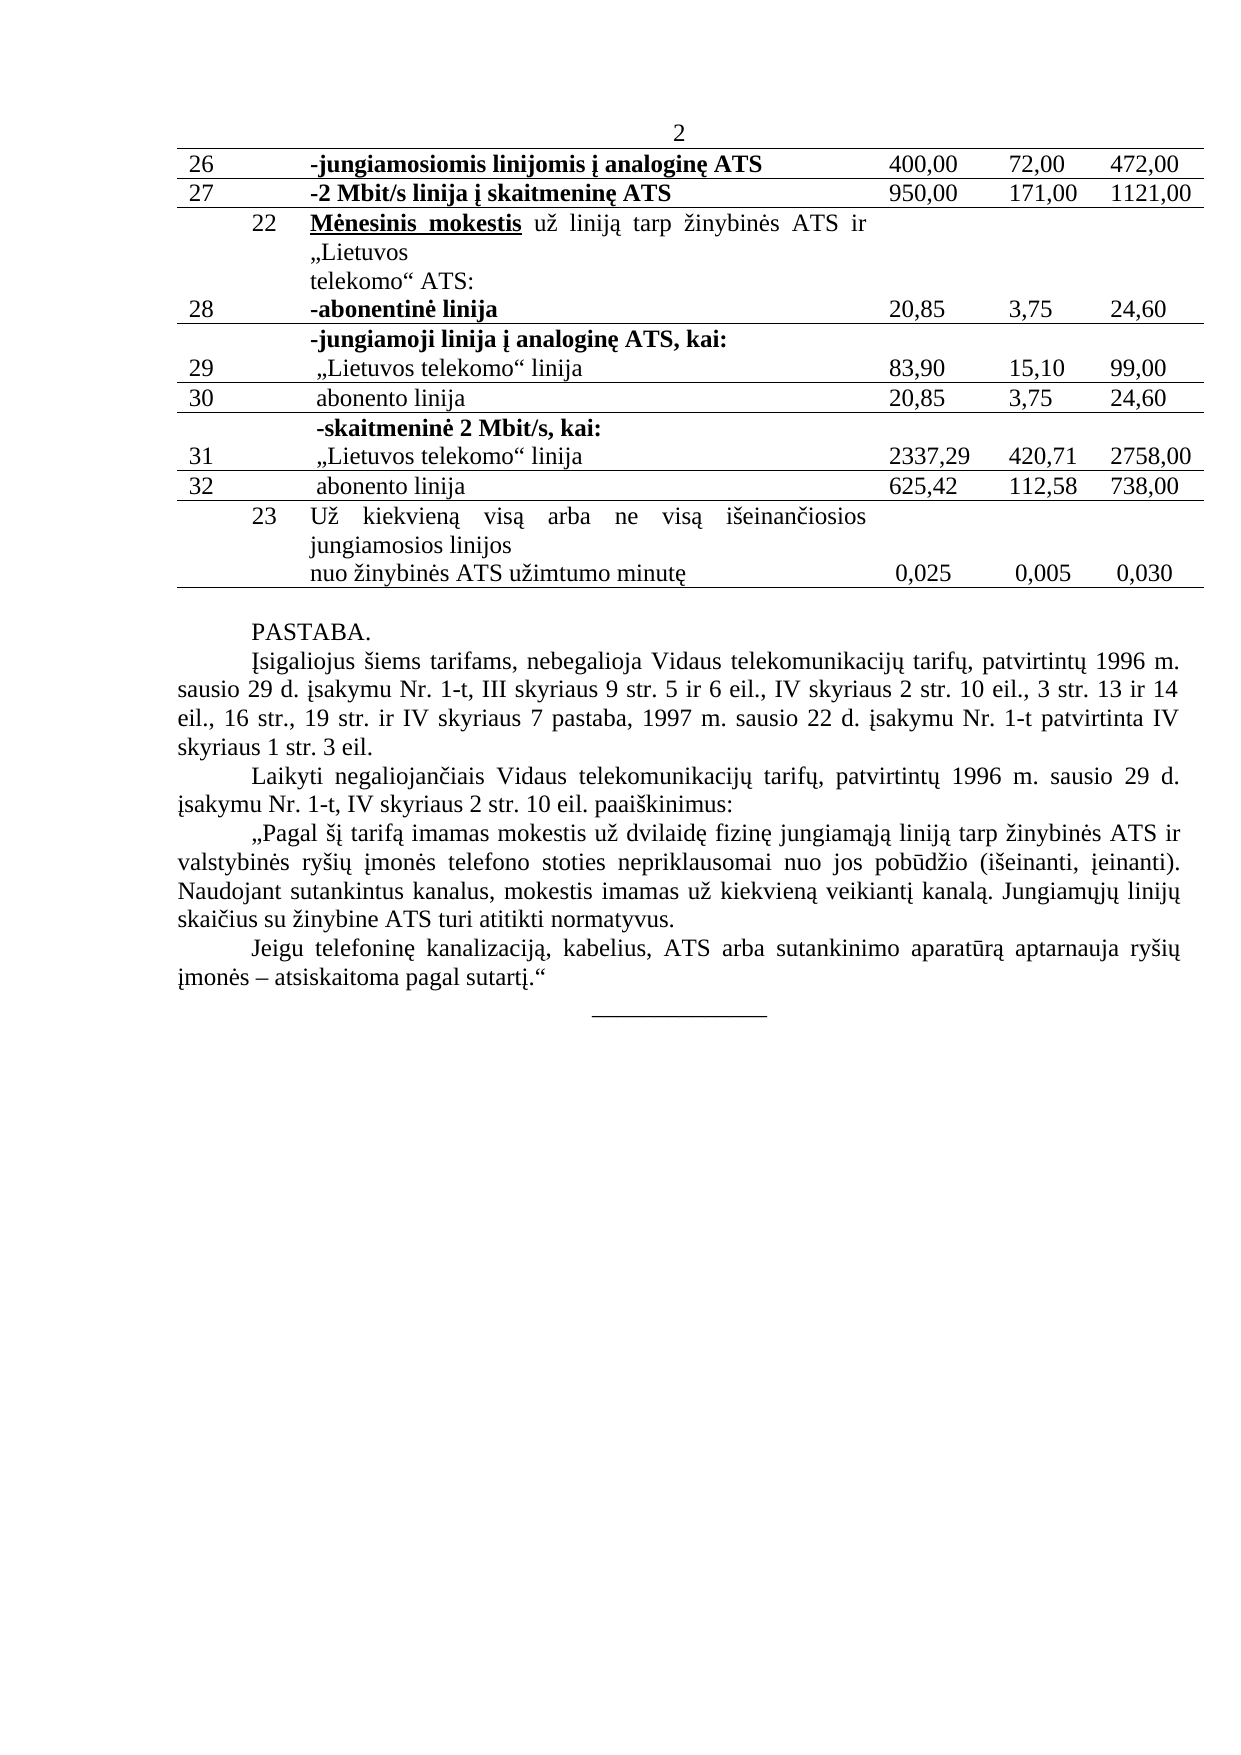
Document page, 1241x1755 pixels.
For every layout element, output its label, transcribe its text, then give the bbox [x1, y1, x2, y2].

table_cell [998, 413, 1099, 441]
table_cell 72,00 [998, 149, 1099, 177]
table_cell 0,030 [1099, 559, 1204, 587]
table_cell 24,60 [1099, 295, 1204, 323]
table_cell 2758,00 [1099, 441, 1204, 470]
table_cell 420,71 [998, 441, 1099, 470]
table_cell [240, 295, 298, 323]
table_cell 29 [177, 353, 240, 382]
table_cell [1099, 413, 1204, 441]
table_cell [240, 559, 298, 587]
table_cell „Lietuvos telekomo“ linija [299, 441, 878, 470]
table_cell [878, 501, 997, 558]
table_cell [998, 266, 1099, 294]
table_cell 0,025 [878, 559, 997, 587]
table_cell 0,005 [998, 559, 1099, 587]
table_cell [240, 353, 298, 382]
table_cell 738,00 [1099, 471, 1204, 500]
table_cell [177, 324, 240, 353]
table_cell 99,00 [1099, 353, 1204, 382]
table_cell 112,58 [998, 471, 1099, 500]
table_cell [177, 413, 240, 441]
table_cell 472,00 [1099, 149, 1204, 177]
table_cell [998, 501, 1099, 558]
table_cell [240, 179, 298, 207]
table_cell [240, 324, 298, 353]
table_cell 24,60 [1099, 383, 1204, 412]
table_cell abonento linija [299, 383, 878, 412]
table_cell [1099, 324, 1204, 353]
table_cell [998, 208, 1099, 266]
table_cell [177, 208, 240, 266]
table_cell [878, 208, 997, 266]
table_cell 23 [240, 501, 298, 558]
table_cell [240, 413, 298, 441]
table_cell 20,85 [878, 383, 997, 412]
table_cell 27 [177, 179, 240, 207]
table_cell 31 [177, 441, 240, 470]
table_cell 20,85 [878, 295, 997, 323]
table_cell [878, 266, 997, 294]
table_cell [177, 501, 240, 558]
table_cell 26 [177, 149, 240, 177]
table_cell [240, 441, 298, 470]
table_cell 625,42 [878, 471, 997, 500]
table_cell -jungiamosiomis linijomis į analoginę ATS [299, 149, 878, 177]
table_cell -skaitmeninė 2 Mbit/s, kai: [299, 413, 878, 441]
table_cell 22 [240, 208, 298, 266]
table_cell 950,00 [878, 179, 997, 207]
table_cell 83,90 [878, 353, 997, 382]
table_cell -abonentinė linija [299, 295, 878, 323]
table_cell „Lietuvos telekomo“ linija [299, 353, 878, 382]
table_cell [1099, 266, 1204, 294]
table_cell 3,75 [998, 383, 1099, 412]
text Jeigu telefoninę kanalizaciją, kabelius, ATS arba sutankinimo aparatūrą aptarnauja ryšių įmonės – atsiskaitoma pagal sutartį.“ [177, 933, 1181, 991]
table_cell 171,00 [998, 179, 1099, 207]
table_cell [878, 413, 997, 441]
table_cell 1121,00 [1099, 179, 1204, 207]
table_cell 3,75 [998, 295, 1099, 323]
table_cell [998, 324, 1099, 353]
table_cell 32 [177, 471, 240, 500]
text „Pagal šį tarifą imamas mokestis už dvilaidę fizinę jungiamąją liniją tarp žinybinės ATS ir valstybinės ryšių įmonės telefono stoties nepriklausomai nuo jos pobūdžio (išeinanti, įeinanti). Naudojant sutankintus kanalus, mokestis imamas už kiekvieną veikiantį kanalą. Jungiamųjų linijų skaičius su žinybine ATS turi atitikti normatyvus. [177, 818, 1181, 933]
table_cell 400,00 [878, 149, 997, 177]
table_cell abonento linija [299, 471, 878, 500]
table_cell [1099, 208, 1204, 266]
table_cell 28 [177, 295, 240, 323]
text ______________ [177, 991, 1181, 1019]
table_cell -2 Mbit/s linija į skaitmeninę ATS [299, 179, 878, 207]
table_cell 30 [177, 383, 240, 412]
text Laikyti negaliojančiais Vidaus telekomunikacijų tarifų, patvirtintų 1996 m. sausio 29 d. įsakymu Nr. 1-t, IV skyriaus 2 str. 10 eil. paaiškinimus: [177, 761, 1181, 818]
text Įsigaliojus šiems tarifams, nebegalioja Vidaus telekomunikacijų tarifų, patvirtintų 1996 m. sausio 29 d. įsakymu Nr. 1-t, III skyriaus 9 str. 5 ir 6 eil., IV skyriaus 2 str. 10 eil., 3 str. 13 ir 14 eil., 16 str., 19 str. ir IV skyriaus 7 pastaba, 1997 m. sausio 22 d. įsakymu Nr. 1-t patvirtinta IV skyriaus 1 str. 3 eil. [177, 646, 1181, 761]
table_cell [240, 383, 298, 412]
table_cell [1099, 501, 1204, 558]
table_cell [240, 266, 298, 294]
text Pastaba. [177, 617, 1181, 646]
table_cell -jungiamoji linija į analoginę ATS, kai: [299, 324, 878, 353]
table_cell [240, 471, 298, 500]
table_cell telekomo“ ATS: [299, 266, 878, 294]
table_cell [177, 559, 240, 587]
table_cell [240, 149, 298, 177]
table_cell nuo žinybinės ATS užimtumo minutę [299, 559, 878, 587]
table_cell [177, 266, 240, 294]
table_cell Mėnesinis mokestis už liniją tarp žinybinės ATS ir „Lietuvos [299, 208, 878, 266]
table_cell Už kiekvieną visą arba ne visą išeinančiosios jungiamosios linijos [299, 501, 878, 558]
table_cell [878, 324, 997, 353]
table_cell 15,10 [998, 353, 1099, 382]
table_cell 2337,29 [878, 441, 997, 470]
